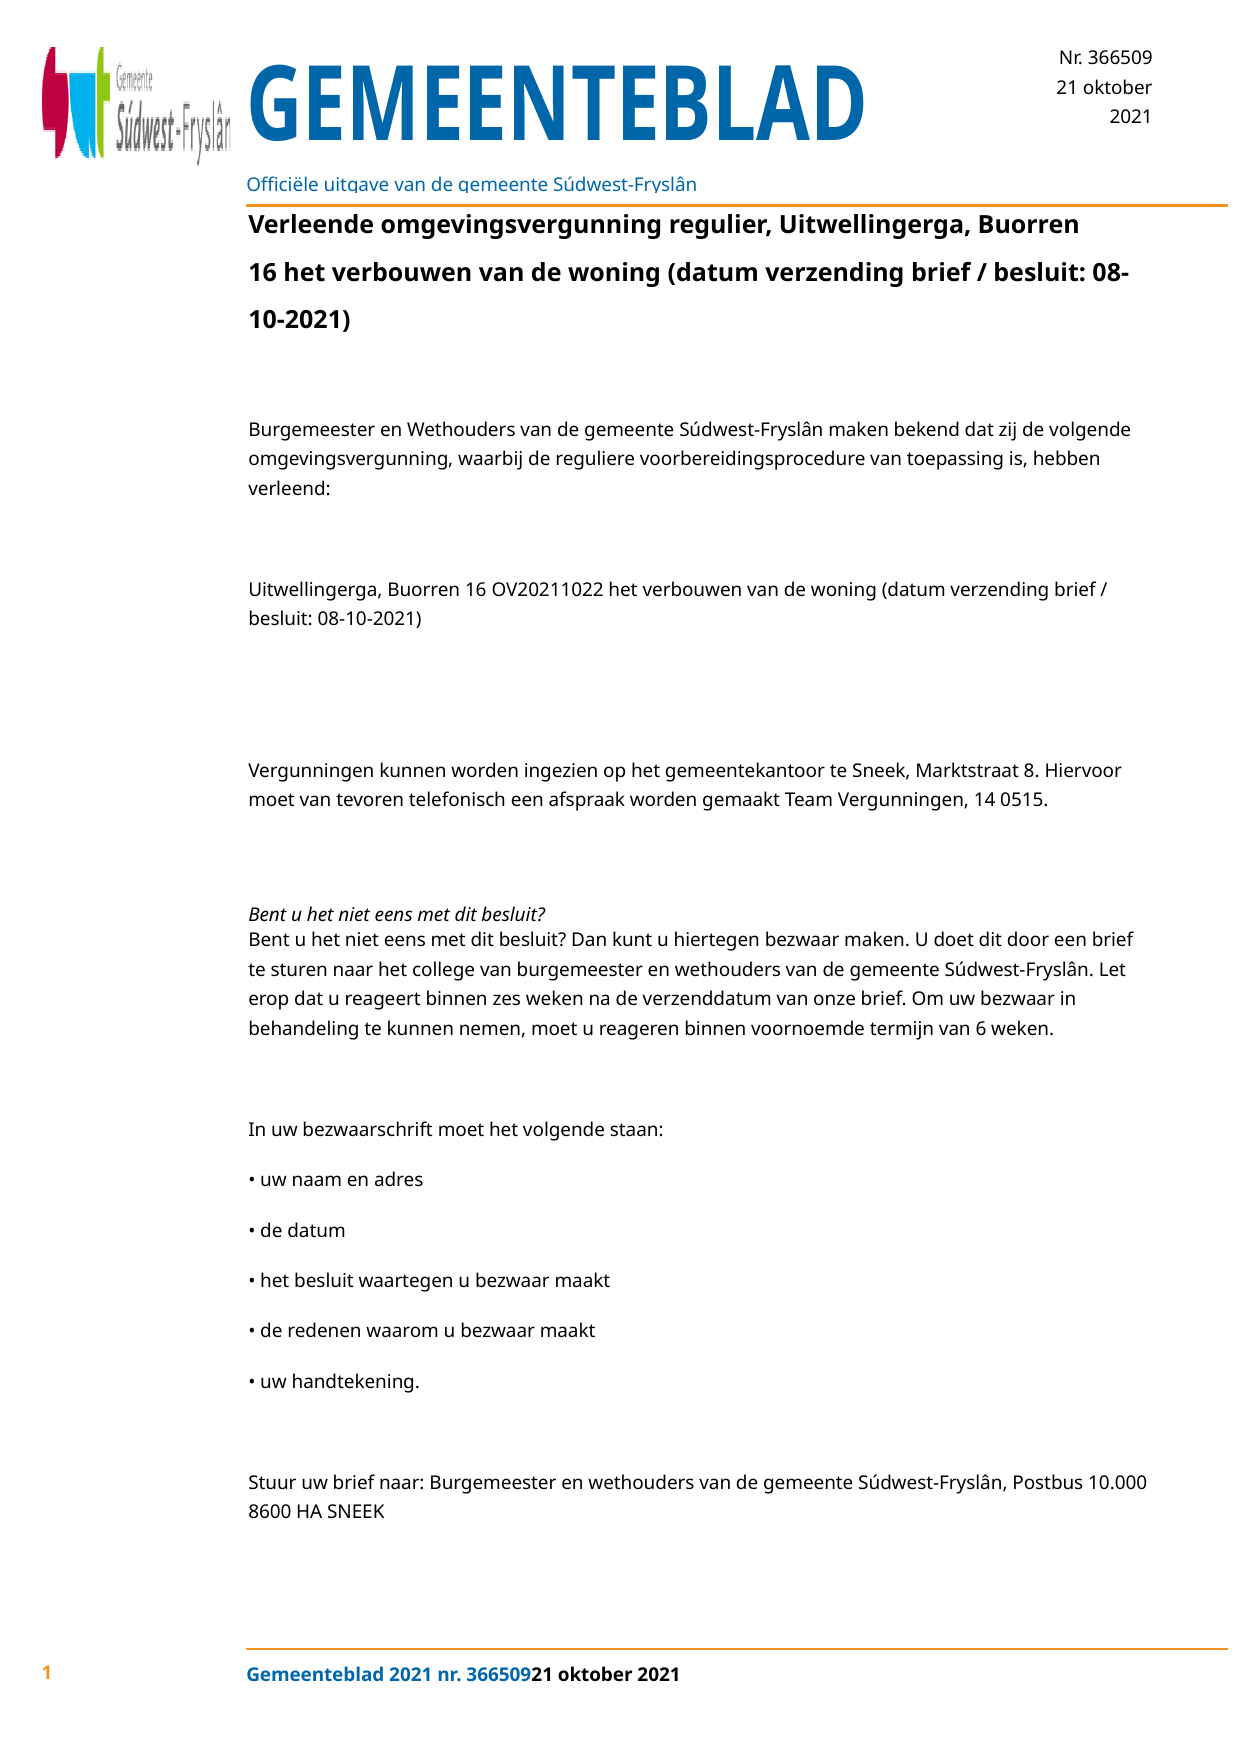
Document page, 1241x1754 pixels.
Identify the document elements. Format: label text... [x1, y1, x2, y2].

text • de datum [248, 1217, 1152, 1243]
picture [41, 47, 231, 172]
text • uw naam en adres [248, 1166, 1152, 1192]
text Vergunningen kunnen worden ingezien op het gemeentekantoor te Sneek, Marktstraat 8. Hiervoor moet van tevoren telefonisch een afspraak worden gemaakt Team Vergunningen, 14 0515. [248, 757, 1152, 812]
text Bent u het niet eens met dit besluit? Dan kunt u hiertegen bezwaar maken. U doet dit door een brief te sturen naar het college van burgemeester en wethouders van de gemeente Súdwest-Fryslân. Let erop dat u reageert binnen zes weken na de verzenddatum van onze brief. Om uw bezwaar in behandeling te kunnen nemen, moet u reageren binnen voornoemde termijn van 6 weken. [248, 926, 1152, 1041]
text Bent u het niet eens met dit besluit? [248, 901, 1152, 926]
text Uitwellingerga, Buorren 16 OV20211022 het verbouwen van de woning (datum verzending brief / besluit: 08-10-2021) [248, 576, 1152, 631]
text In uw bezwaarschrift moet het volgende staan: [248, 1116, 1152, 1142]
text • het besluit waartegen u bezwaar maakt [248, 1267, 1152, 1293]
text • uw handtekening. [248, 1368, 1152, 1394]
text Verleende omgevingsvergunning regulier, Uitwellingerga, Buorren 16 het verbouwen van de woning (datum verzending brief / besluit: 08-10-2021) [248, 207, 1152, 336]
text • de redenen waarom u bezwaar maakt [248, 1318, 1152, 1343]
text Burgemeester en Wethouders van de gemeente Súdwest-Fryslân maken bekend dat zij de volgende omgevingsvergunning, waarbij de reguliere voorbereidingsprocedure van toepassing is, hebben verleend: [248, 416, 1152, 501]
text Stuur uw brief naar: Burgemeester en wethouders van de gemeente Súdwest-Fryslân, Postbus 10.000 8600 HA SNEEK [248, 1469, 1152, 1524]
